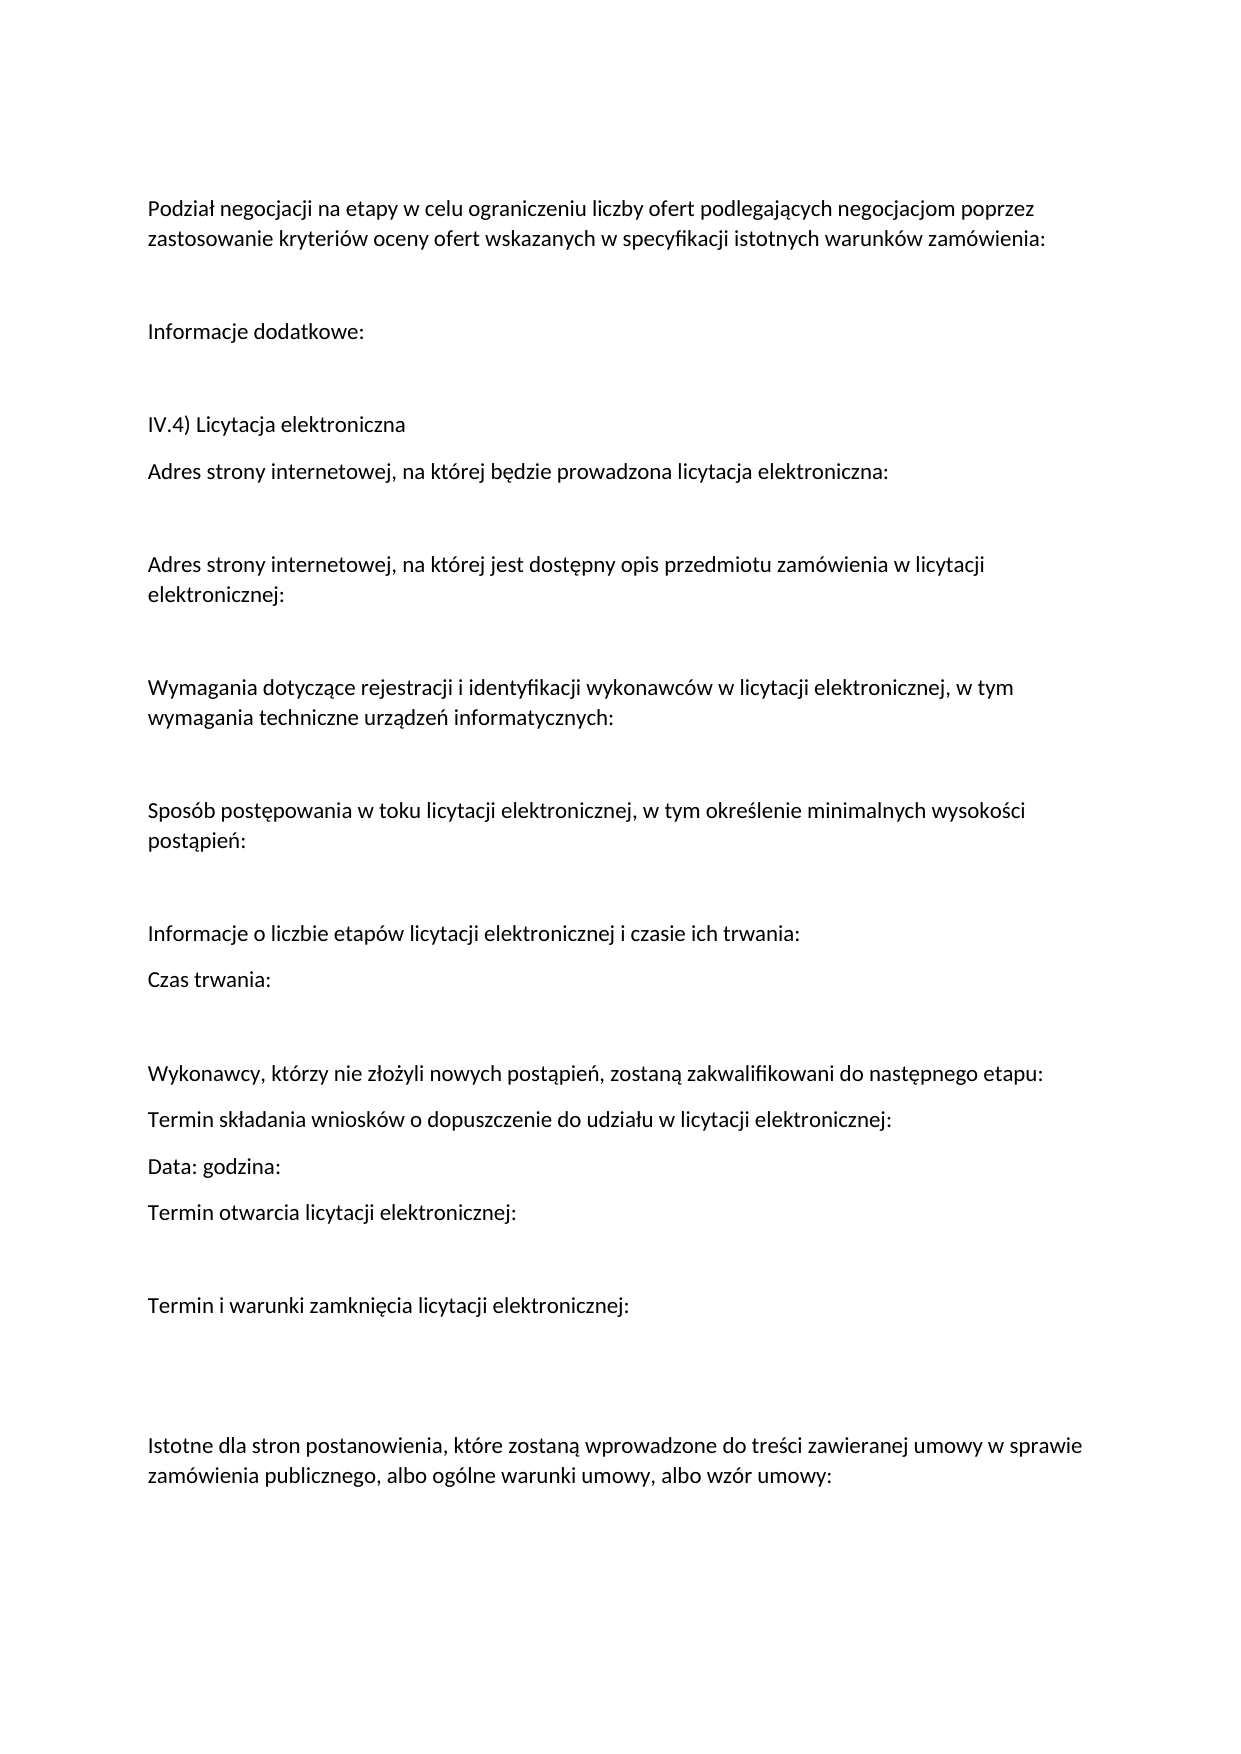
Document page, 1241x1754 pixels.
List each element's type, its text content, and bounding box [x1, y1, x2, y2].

text Informacje dodatkowe: [148, 317, 1093, 345]
text Wykonawcy, którzy nie złożyli nowych postąpień, zostaną zakwalifikowani do następnego etapu: [148, 1059, 1093, 1087]
text Informacje o liczbie etapów licytacji elektronicznej i czasie ich trwania: [148, 919, 1093, 947]
text Termin i warunki zamknięcia licytacji elektronicznej: [148, 1292, 1093, 1319]
text Istotne dla stron postanowienia, które zostaną wprowadzone do treści zawieranej umowy w sprawie zamówienia publicznego, albo ogólne warunki umowy, albo wzór umowy: [148, 1431, 1093, 1489]
text Adres strony internetowej, na której jest dostępny opis przedmiotu zamówienia w licytacji elektronicznej: [148, 550, 1093, 608]
text Data: godzina: [148, 1152, 1093, 1180]
text Czas trwania: [148, 966, 1093, 994]
text Sposób postępowania w toku licytacji elektronicznej, w tym określenie minimalnych wysokości postąpień: [148, 796, 1093, 854]
text Termin otwarcia licytacji elektronicznej: [148, 1198, 1093, 1226]
text Adres strony internetowej, na której będzie prowadzona licytacja elektroniczna: [148, 457, 1093, 485]
text IV.4) Licytacja elektroniczna [148, 410, 1093, 438]
text Podział negocjacji na etapy w celu ograniczeniu liczby ofert podlegających negocjacjom poprzez zastosowanie kryteriów oceny ofert wskazanych w specyfikacji istotnych warunków zamówienia: [148, 194, 1093, 252]
text Termin składania wniosków o dopuszczenie do udziału w licytacji elektronicznej: [148, 1105, 1093, 1133]
text Wymagania dotyczące rejestracji i identyfikacji wykonawców w licytacji elektronicznej, w tym wymagania techniczne urządzeń informatycznych: [148, 673, 1093, 731]
